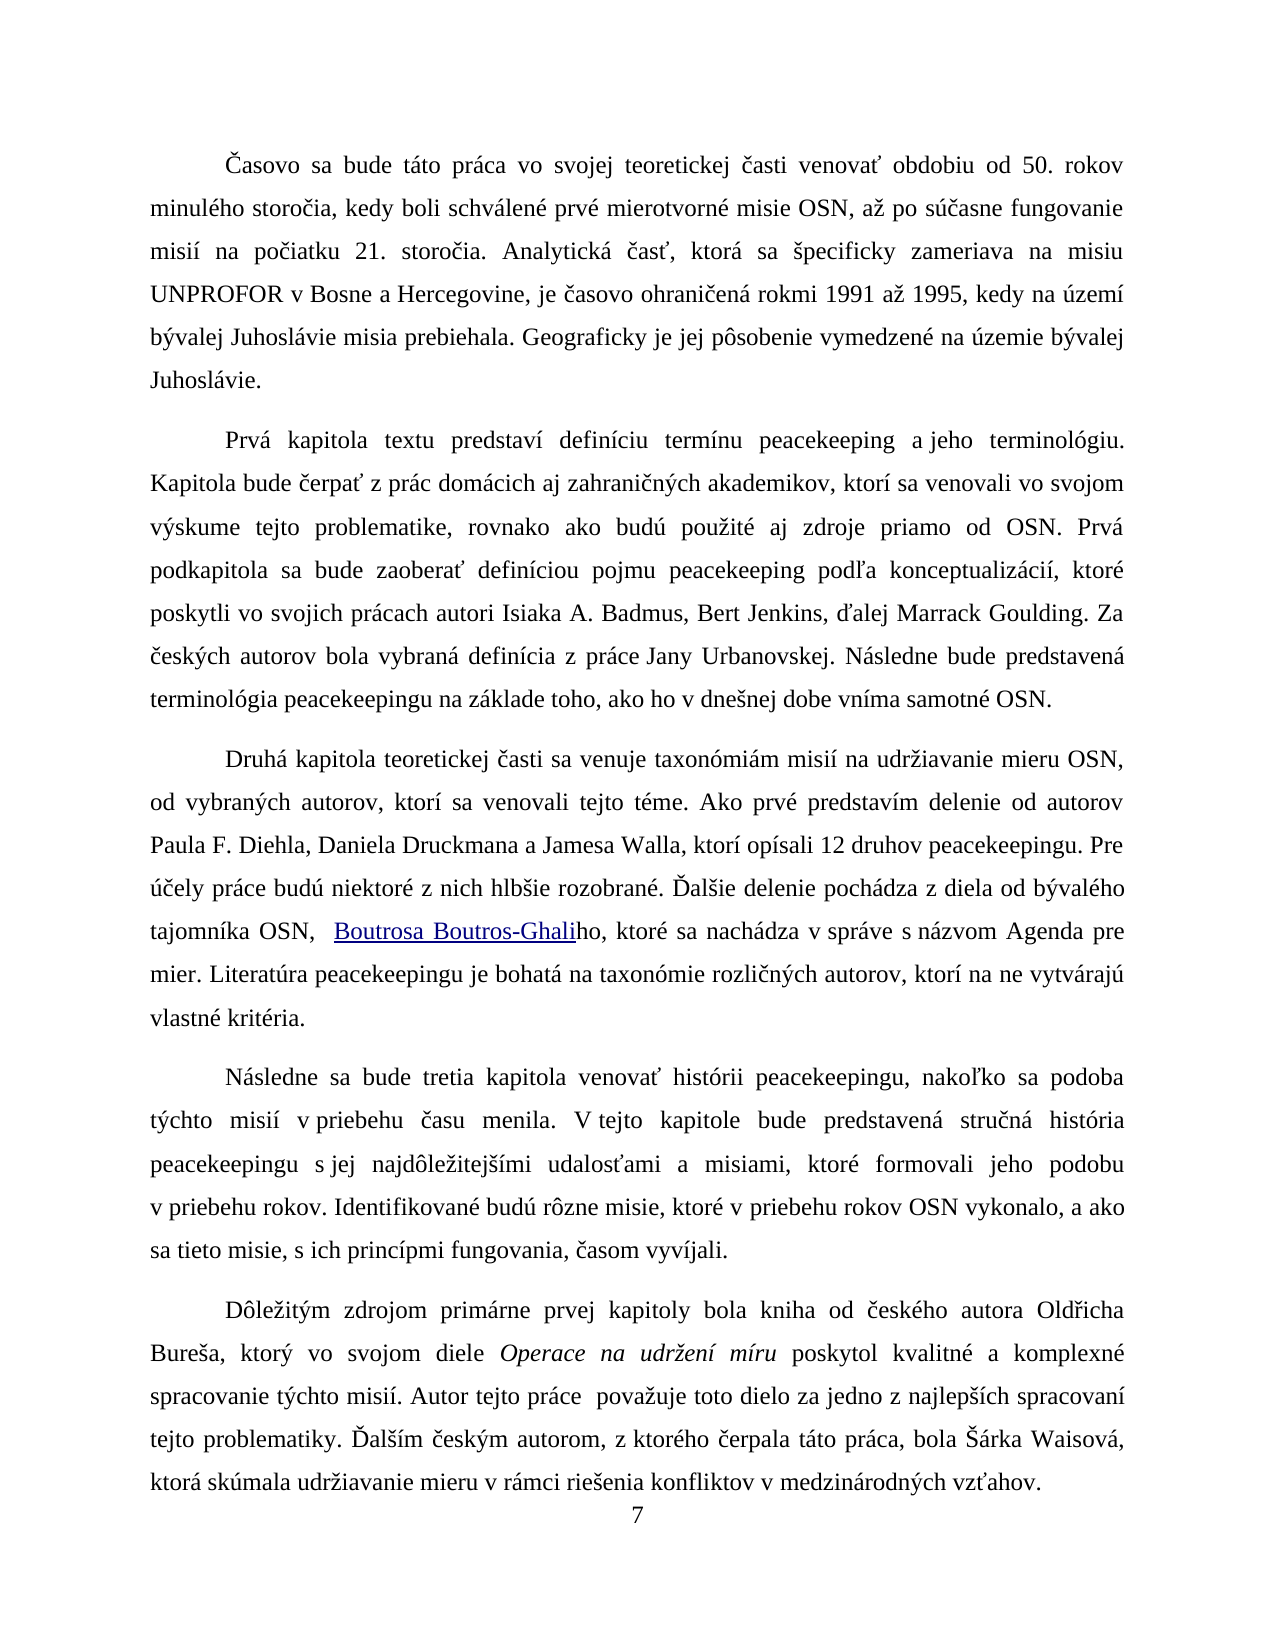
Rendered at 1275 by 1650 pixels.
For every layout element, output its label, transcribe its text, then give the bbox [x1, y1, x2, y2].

text Následne sa bude tretia kapitola venovať histórii peacekeepingu, nakoľko sa podoba týchto misií v priebehu času menila. V tejto kapitole bude predstavená stručná história peacekeepingu s jej najdôležitejšími udalosťami a misiami, ktoré formovali jeho podobu v priebehu rokov. Identifikované budú rôzne misie, ktoré v priebehu rokov OSN vykonalo, a ako sa tieto misie, s ich princípmi fungovania, časom vyvíjali. [150, 1062, 1125, 1264]
text Dôležitým zdrojom primárne prvej kapitoly bola kniha od českého autora Oldřicha Bureša, ktorý vo svojom diele Operace na udržení míru poskytol kvalitné a komplexné spracovanie týchto misií. Autor tejto práce považuje toto dielo za jedno z najlepších spracovaní tejto problematiky. Ďalším českým autorom, z ktorého čerpala táto práca, bola Šárka Waisová, ktorá skúmala udržiavanie mieru v rámci riešenia konfliktov v medzinárodných vzťahov. [150, 1295, 1125, 1496]
text Časovo sa bude táto práca vo svojej teoretickej časti venovať obdobiu od 50. rokov minulého storočia, kedy boli schválené prvé mierotvorné misie OSN, až po súčasne fungovanie misií na počiatku 21. storočia. Analytická časť, ktorá sa špecificky zameriava na misiu UNPROFOR v Bosne a Hercegovine, je časovo ohraničená rokmi 1991 až 1995, kedy na území bývalej Juhoslávie misia prebiehala. Geograficky je jej pôsobenie vymedzené na územie bývalej Juhoslávie. [150, 150, 1125, 394]
text Druhá kapitola teoretickej časti sa venuje taxonómiám misií na udržiavanie mieru OSN, od vybraných autorov, ktorí sa venovali tejto téme. Ako prvé predstavím delenie od autorov Paula F. Diehla, Daniela Druckmana a Jamesa Walla, ktorí opísali 12 druhov peacekeepingu. Pre účely práce budú niektoré z nich hlbšie rozobrané. Ďalšie delenie pochádza z diela od bývalého tajomníka OSN, Boutrosa Boutros-Ghaliho, ktoré sa nachádza v správe s názvom Agenda pre mier. Literatúra peacekeepingu je bohatá na taxonómie rozličných autorov, ktorí na ne vytvárajú vlastné kritéria. [150, 744, 1125, 1031]
text Prvá kapitola textu predstaví definíciu termínu peacekeeping a jeho terminológiu. Kapitola bude čerpať z prác domácich aj zahraničných akademikov, ktorí sa venovali vo svojom výskume tejto problematike, rovnako ako budú použité aj zdroje priamo od OSN. Prvá podkapitola sa bude zaoberať definíciou pojmu peacekeeping podľa konceptualizácií, ktoré poskytli vo svojich prácach autori Isiaka A. Badmus, Bert Jenkins, ďalej Marrack Goulding. Za českých autorov bola vybraná definícia z práce Jany Urbanovskej. Následne bude predstavená terminológia peacekeepingu na základe toho, ako ho v dnešnej dobe vníma samotné OSN. [150, 425, 1125, 713]
